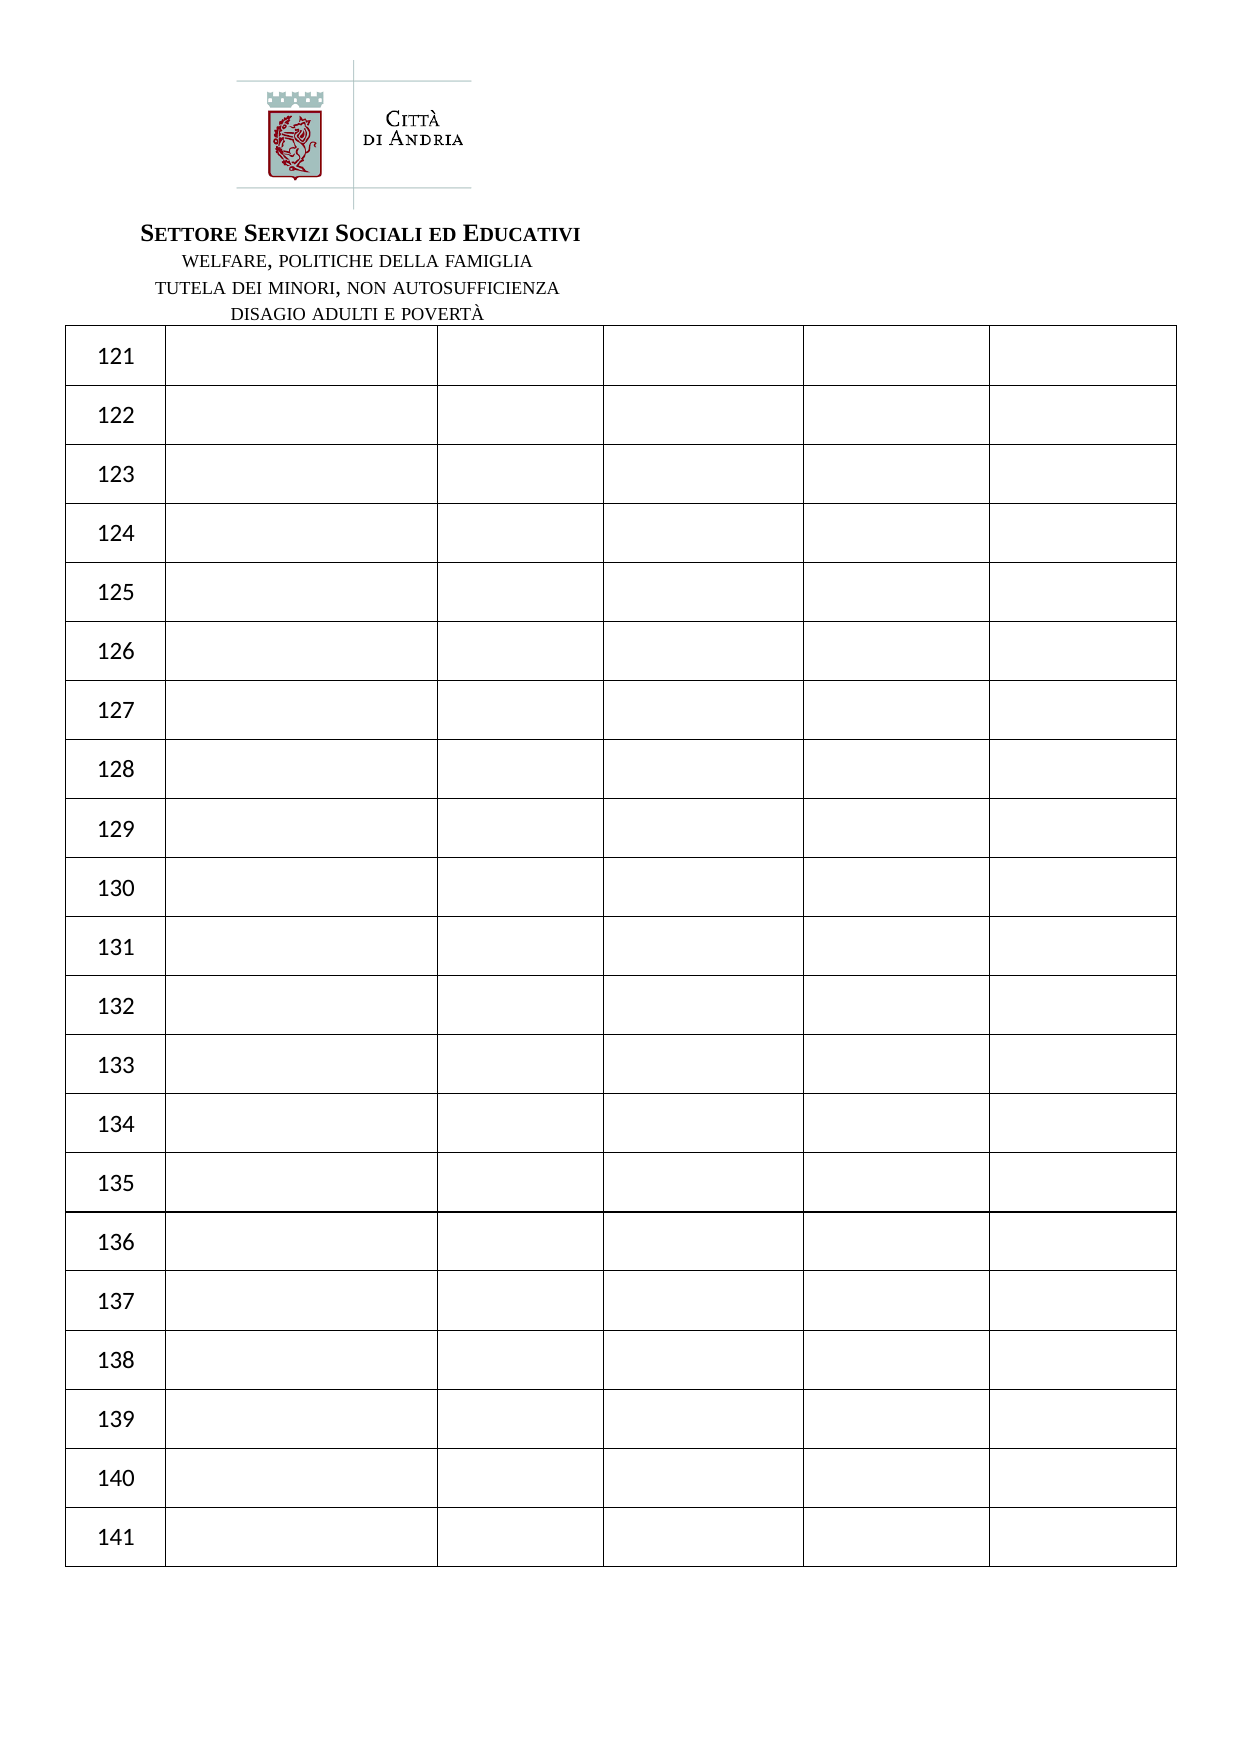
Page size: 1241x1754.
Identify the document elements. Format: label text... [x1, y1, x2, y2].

table_cell [604, 622, 803, 680]
table_cell [804, 917, 989, 975]
table_cell [166, 563, 437, 621]
table_cell [438, 563, 603, 621]
table_cell [166, 386, 437, 443]
table_cell 141 [66, 1508, 165, 1566]
table_cell 138 [66, 1331, 165, 1388]
table_cell [438, 622, 603, 680]
table_cell [604, 1271, 803, 1329]
table_cell [990, 386, 1176, 443]
table_cell [604, 504, 803, 562]
table_cell 121 [66, 326, 165, 384]
table_cell [604, 563, 803, 621]
table_cell [604, 1035, 803, 1093]
table_cell [804, 1213, 989, 1270]
table_cell [166, 504, 437, 562]
table_cell [438, 1508, 603, 1566]
table_cell [604, 326, 803, 384]
table_cell [604, 1213, 803, 1270]
table_cell [166, 445, 437, 503]
table_cell [438, 1035, 603, 1093]
table_cell [438, 1449, 603, 1507]
table_cell [990, 1390, 1176, 1448]
table_cell [438, 1331, 603, 1388]
table_cell [438, 1153, 603, 1211]
table_cell [990, 799, 1176, 857]
table_cell [804, 1153, 989, 1211]
table_cell [990, 1508, 1176, 1566]
table_cell [438, 504, 603, 562]
table_cell 127 [66, 681, 165, 739]
table_cell 128 [66, 740, 165, 798]
table_cell [604, 386, 803, 443]
table_cell [166, 976, 437, 1034]
table_cell [166, 1390, 437, 1448]
table_cell [166, 326, 437, 384]
table_cell [990, 1449, 1176, 1507]
table_cell [804, 1390, 989, 1448]
table_cell [604, 1390, 803, 1448]
table_cell [604, 445, 803, 503]
table_cell [166, 1035, 437, 1093]
table_cell [438, 858, 603, 916]
table_cell [604, 799, 803, 857]
table_cell [804, 445, 989, 503]
table_cell 130 [66, 858, 165, 916]
table_cell [804, 799, 989, 857]
table_cell [438, 917, 603, 975]
table_cell [604, 1449, 803, 1507]
table_cell 134 [66, 1094, 165, 1152]
table_cell [990, 622, 1176, 680]
table_cell [438, 740, 603, 798]
table_cell [166, 1331, 437, 1388]
table_cell [438, 386, 603, 443]
table_cell [804, 1271, 989, 1329]
table_cell [166, 622, 437, 680]
table_cell [804, 1035, 989, 1093]
table_cell [604, 740, 803, 798]
table_cell [990, 563, 1176, 621]
table_cell [990, 1153, 1176, 1211]
table_cell [166, 917, 437, 975]
table_cell [990, 1331, 1176, 1388]
table_cell [990, 1213, 1176, 1270]
table_cell 137 [66, 1271, 165, 1329]
table_cell 125 [66, 563, 165, 621]
table_cell [604, 976, 803, 1034]
table_cell [438, 1390, 603, 1448]
table_cell [804, 1508, 989, 1566]
table_cell 132 [66, 976, 165, 1034]
table_cell [438, 976, 603, 1034]
table_cell [166, 1153, 437, 1211]
table_cell [990, 445, 1176, 503]
table_cell 133 [66, 1035, 165, 1093]
table_cell 129 [66, 799, 165, 857]
table_cell [166, 1449, 437, 1507]
table_cell [990, 1271, 1176, 1329]
table_cell [804, 622, 989, 680]
table_cell [438, 326, 603, 384]
table_cell [804, 858, 989, 916]
table_cell 139 [66, 1390, 165, 1448]
table_cell [604, 1094, 803, 1152]
table_cell [166, 740, 437, 798]
table_cell [166, 1508, 437, 1566]
table_cell [990, 858, 1176, 916]
table_cell 124 [66, 504, 165, 562]
table_cell [438, 1271, 603, 1329]
table_cell [990, 1035, 1176, 1093]
table_cell [990, 1094, 1176, 1152]
picture [235, 60, 473, 210]
table_cell [990, 681, 1176, 739]
table_cell [804, 563, 989, 621]
table_cell 135 [66, 1153, 165, 1211]
table_cell [990, 504, 1176, 562]
table_cell [804, 386, 989, 443]
table_cell [604, 1153, 803, 1211]
table_cell 122 [66, 386, 165, 443]
table_cell 136 [66, 1213, 165, 1270]
table_cell [804, 1094, 989, 1152]
table_cell [604, 1331, 803, 1388]
table_cell 126 [66, 622, 165, 680]
table_cell [990, 326, 1176, 384]
table_cell 131 [66, 917, 165, 975]
table_cell [804, 1331, 989, 1388]
table_cell [604, 681, 803, 739]
table_cell [990, 740, 1176, 798]
table_cell 140 [66, 1449, 165, 1507]
table_cell [166, 1094, 437, 1152]
table_cell [166, 681, 437, 739]
table_cell [166, 799, 437, 857]
table_cell [438, 1094, 603, 1152]
table_cell [804, 326, 989, 384]
table_cell [604, 1508, 803, 1566]
table_cell [804, 504, 989, 562]
table_cell 123 [66, 445, 165, 503]
table_cell [604, 917, 803, 975]
table_cell [166, 858, 437, 916]
table_cell [438, 445, 603, 503]
table_cell [804, 681, 989, 739]
table_cell [804, 976, 989, 1034]
table_cell [438, 799, 603, 857]
table_cell [804, 740, 989, 798]
table_cell [990, 976, 1176, 1034]
table_cell [438, 681, 603, 739]
table_cell [990, 917, 1176, 975]
table_cell [804, 1449, 989, 1507]
table_cell [438, 1213, 603, 1270]
table_cell [166, 1213, 437, 1270]
table_cell [166, 1271, 437, 1329]
table_cell [604, 858, 803, 916]
